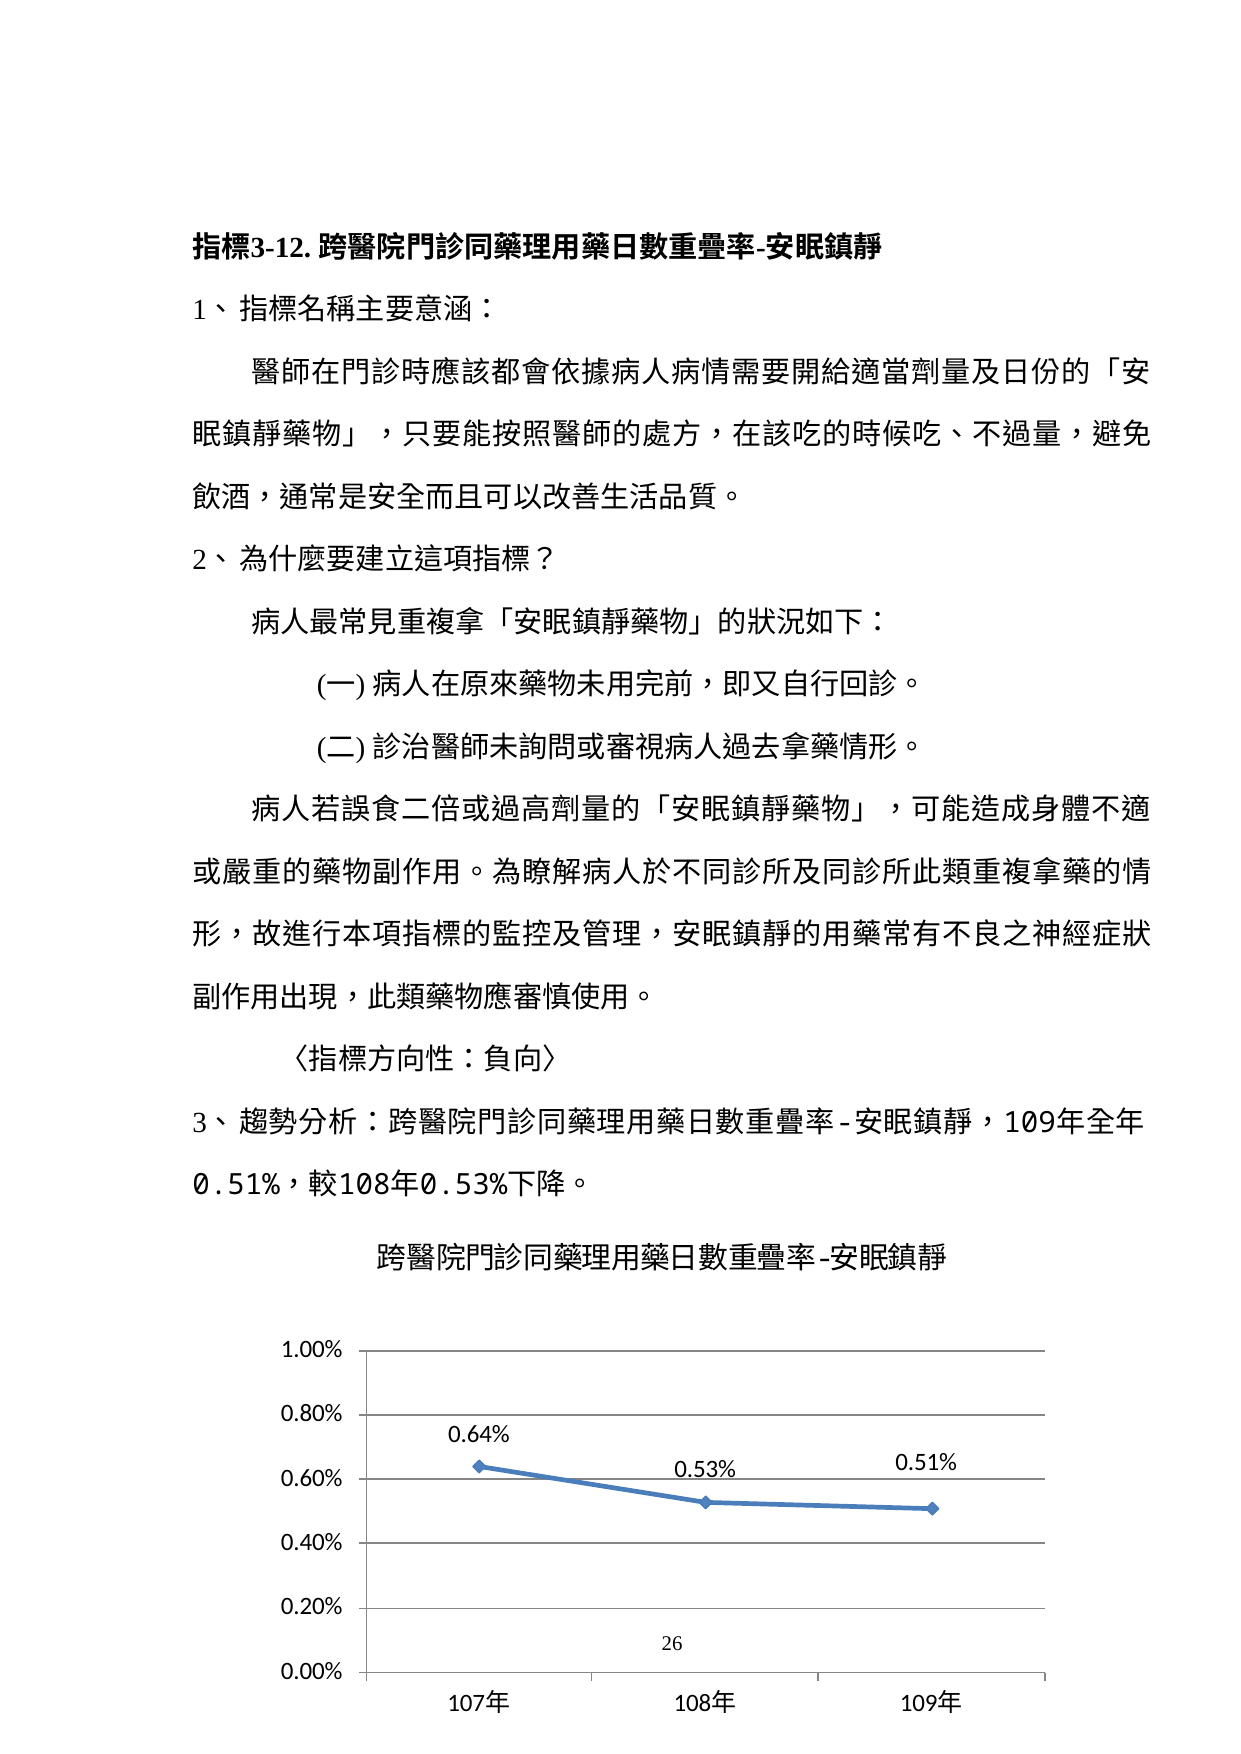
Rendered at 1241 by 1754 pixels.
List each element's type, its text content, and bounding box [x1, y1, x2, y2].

list 指標名稱主要意涵： [192, 265, 1145, 328]
text 醫師在門診時應該都會依據病人病情需要開給適當劑量及日份的「安眠鎮靜藥物」，只要能按照醫師的處方，在該吃的時候吃、不過量，避免飲酒，通常是安全而且可以改善生活品質。 [192, 328, 1152, 515]
subtitle 指標3-12. 跨醫院門診同藥理用藥日數重疊率-安眠鎮靜 [192, 203, 1145, 265]
text 病人若誤食二倍或過高劑量的「安眠鎮靜藥物」，可能造成身體不適或嚴重的藥物副作用。為瞭解病人於不同診所及同診所此類重複拿藥的情形，故進行本項指標的監控及管理，安眠鎮靜的用藥常有不良之神經症狀副作用出現，此類藥物應審慎使用。 [192, 765, 1152, 1015]
text (二) 診治醫師未詢問或審視病人過去拿藥情形。 [295, 703, 1145, 765]
list 趨勢分析：跨醫院門診同藥理用藥日數重疊率-安眠鎮靜，109年全年0.51%，較108年0.53%下降。 [192, 1078, 1145, 1203]
list 為什麼要建立這項指標？ [192, 515, 1145, 578]
text 病人最常見重複拿「安眠鎮靜藥物」的狀況如下： [192, 578, 1152, 640]
text (一) 病人在原來藥物未用完前，即又自行回診。 [295, 640, 1145, 703]
text 〈指標方向性：負向〉 [192, 1015, 1152, 1078]
